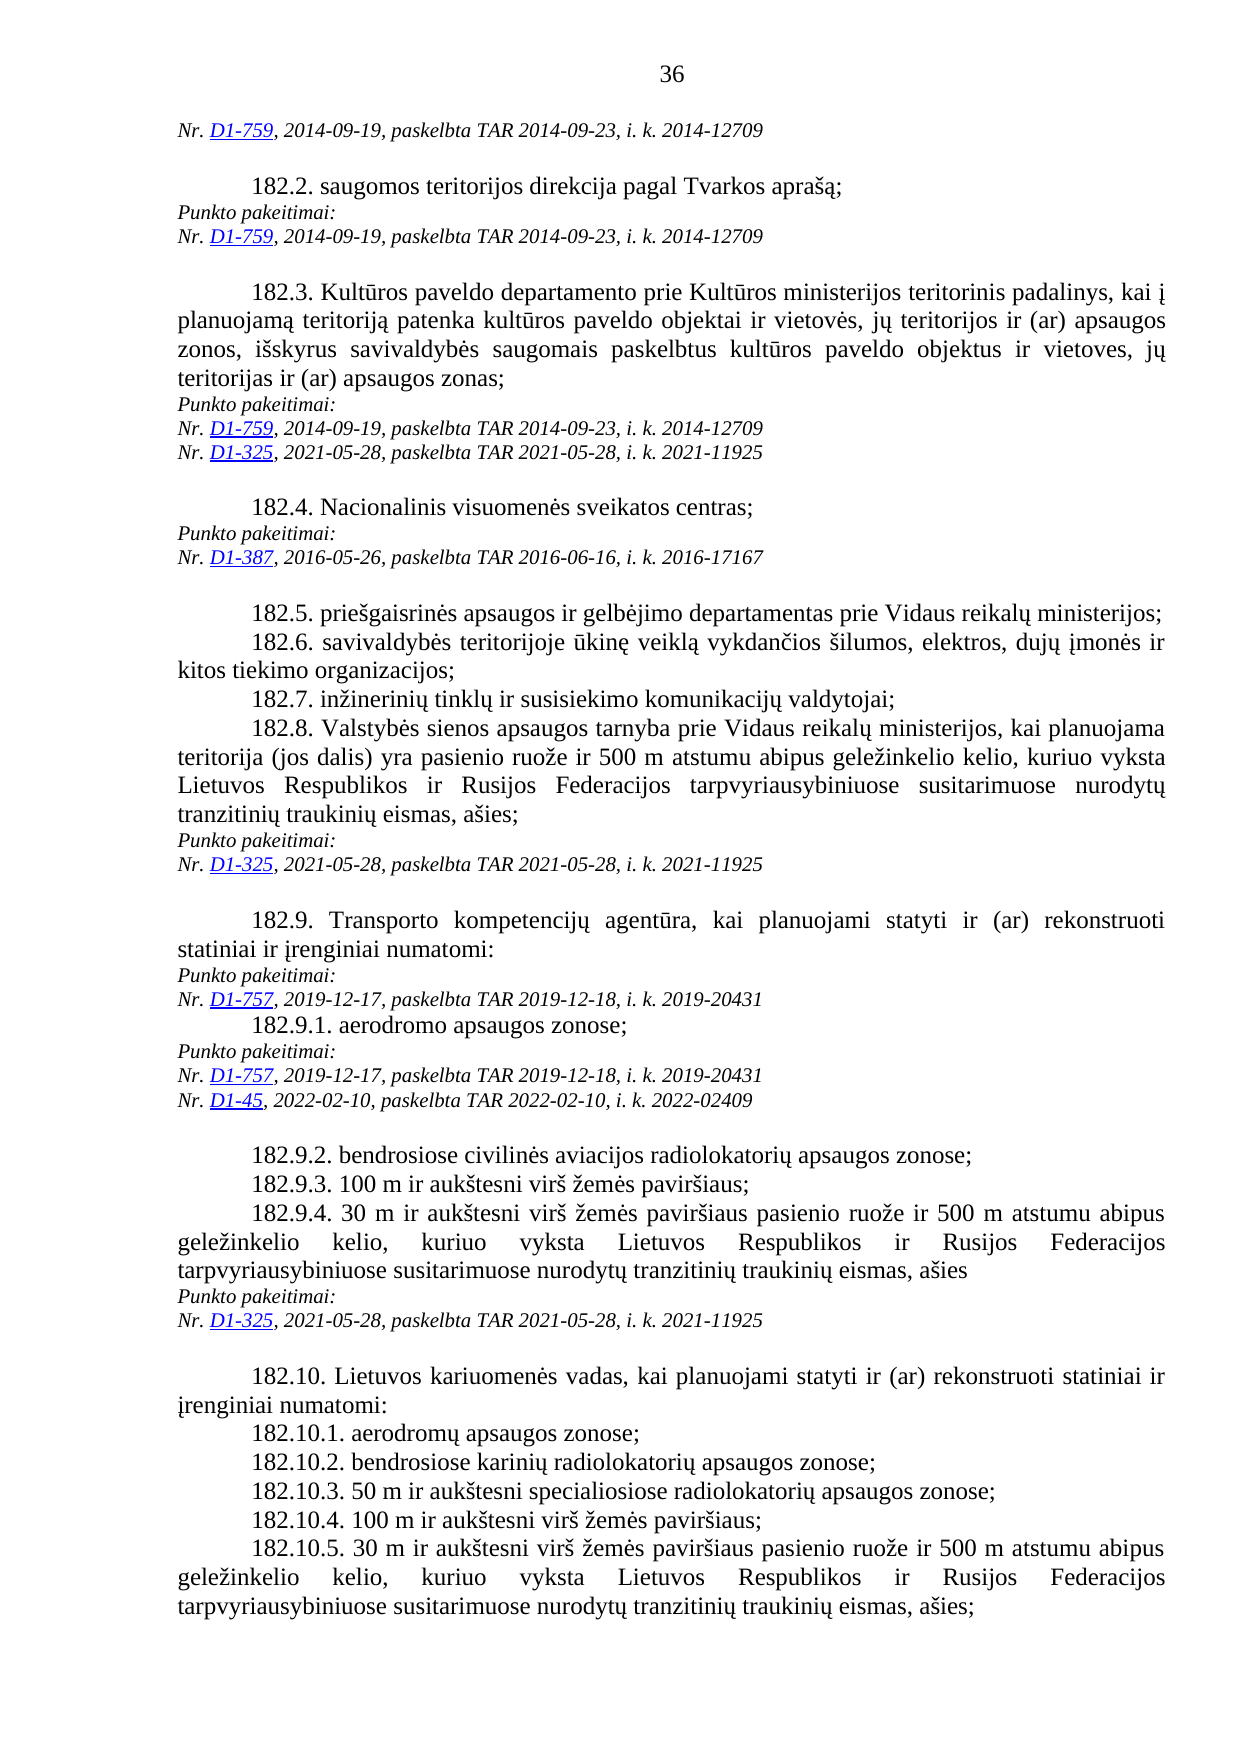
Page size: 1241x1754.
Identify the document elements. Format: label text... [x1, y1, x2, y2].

text Punkto pakeitimai: [177, 392, 1166, 416]
text Punkto pakeitimai: [177, 521, 1166, 545]
text Punkto pakeitimai: [177, 962, 1166, 987]
text 182.9.4. 30 m ir aukštesni virš žemės paviršiaus pasienio ruože ir 500 m atstumu abipus geležinkelio kelio, kuriuo vyksta Lietuvos Respublikos ir Rusijos Federacijos tarpvyriausybiniuose susitarimuose nurodytų tranzitinių traukinių eismas, ašies [177, 1198, 1166, 1284]
text Punkto pakeitimai: [177, 1039, 1166, 1063]
text 182.10.1. aerodromų apsaugos zonose; [177, 1418, 1166, 1447]
text 182.10.3. 50 m ir aukštesni specialiosiose radiolokatorių apsaugos zonose; [177, 1476, 1166, 1505]
text Nr. D1-759, 2014-09-19, paskelbta TAR 2014-09-23, i. k. 2014-12709 [177, 416, 1166, 440]
text 182.9.2. bendrosiose civilinės aviacijos radiolokatorių apsaugos zonose; [177, 1140, 1166, 1169]
text 182.2. saugomos teritorijos direkcija pagal Tvarkos aprašą; [177, 171, 1166, 200]
text 182.9.1. aerodromo apsaugos zonose; [177, 1011, 1166, 1039]
text 182.9. Transporto kompetencijų agentūra, kai planuojami statyti ir (ar) rekonstruoti statiniai ir įrenginiai numatomi: [177, 905, 1166, 962]
text 182.3. Kultūros paveldo departamento prie Kultūros ministerijos teritorinis padalinys, kai į planuojamą teritoriją patenka kultūros paveldo objektai ir vietovės, jų teritorijos ir (ar) apsaugos zonos, išskyrus savivaldybės saugomais paskelbtus kultūros paveldo objektus ir vietoves, jų teritorijas ir (ar) apsaugos zonas; [177, 277, 1166, 392]
text Nr. D1-325, 2021-05-28, paskelbta TAR 2021-05-28, i. k. 2021-11925 [177, 1308, 1166, 1332]
text 182.8. Valstybės sienos apsaugos tarnyba prie Vidaus reikalų ministerijos, kai planuojama teritorija (jos dalis) yra pasienio ruože ir 500 m atstumu abipus geležinkelio kelio, kuriuo vyksta Lietuvos Respublikos ir Rusijos Federacijos tarpvyriausybiniuose susitarimuose nurodytų tranzitinių traukinių eismas, ašies; [177, 713, 1166, 828]
text Nr. D1-757, 2019-12-17, paskelbta TAR 2019-12-18, i. k. 2019-20431 [177, 987, 1166, 1011]
text 182.9.3. 100 m ir aukštesni virš žemės paviršiaus; [177, 1169, 1166, 1198]
text Punkto pakeitimai: [177, 200, 1166, 224]
text 182.4. Nacionalinis visuomenės sveikatos centras; [177, 492, 1166, 521]
text 182.5. priešgaisrinės apsaugos ir gelbėjimo departamentas prie Vidaus reikalų ministerijos; [177, 598, 1166, 627]
text Nr. D1-45, 2022-02-10, paskelbta TAR 2022-02-10, i. k. 2022-02409 [177, 1087, 1166, 1112]
text 182.10.4. 100 m ir aukštesni virš žemės paviršiaus; [177, 1505, 1166, 1533]
text 182.7. inžinerinių tinklų ir susisiekimo komunikacijų valdytojai; [177, 684, 1166, 713]
text 182.10. Lietuvos kariuomenės vadas, kai planuojami statyti ir (ar) rekonstruoti statiniai ir įrenginiai numatomi: [177, 1361, 1166, 1418]
text Nr. D1-757, 2019-12-17, paskelbta TAR 2019-12-18, i. k. 2019-20431 [177, 1063, 1166, 1087]
text Nr. D1-387, 2016-05-26, paskelbta TAR 2016-06-16, i. k. 2016-17167 [177, 545, 1166, 569]
text Punkto pakeitimai: [177, 828, 1166, 852]
text Punkto pakeitimai: [177, 1284, 1166, 1308]
text 182.10.5. 30 m ir aukštesni virš žemės paviršiaus pasienio ruože ir 500 m atstumu abipus geležinkelio kelio, kuriuo vyksta Lietuvos Respublikos ir Rusijos Federacijos tarpvyriausybiniuose susitarimuose nurodytų tranzitinių traukinių eismas, ašies; [177, 1533, 1166, 1620]
text 182.6. savivaldybės teritorijoje ūkinę veiklą vykdančios šilumos, elektros, dujų įmonės ir kitos tiekimo organizacijos; [177, 627, 1166, 684]
text Nr. D1-759, 2014-09-19, paskelbta TAR 2014-09-23, i. k. 2014-12709 [177, 224, 1166, 248]
text 182.10.2. bendrosiose karinių radiolokatorių apsaugos zonose; [177, 1447, 1166, 1476]
text Nr. D1-325, 2021-05-28, paskelbta TAR 2021-05-28, i. k. 2021-11925 [177, 440, 1166, 464]
text Nr. D1-759, 2014-09-19, paskelbta TAR 2014-09-23, i. k. 2014-12709 [177, 118, 1166, 142]
text Nr. D1-325, 2021-05-28, paskelbta TAR 2021-05-28, i. k. 2021-11925 [177, 852, 1166, 876]
